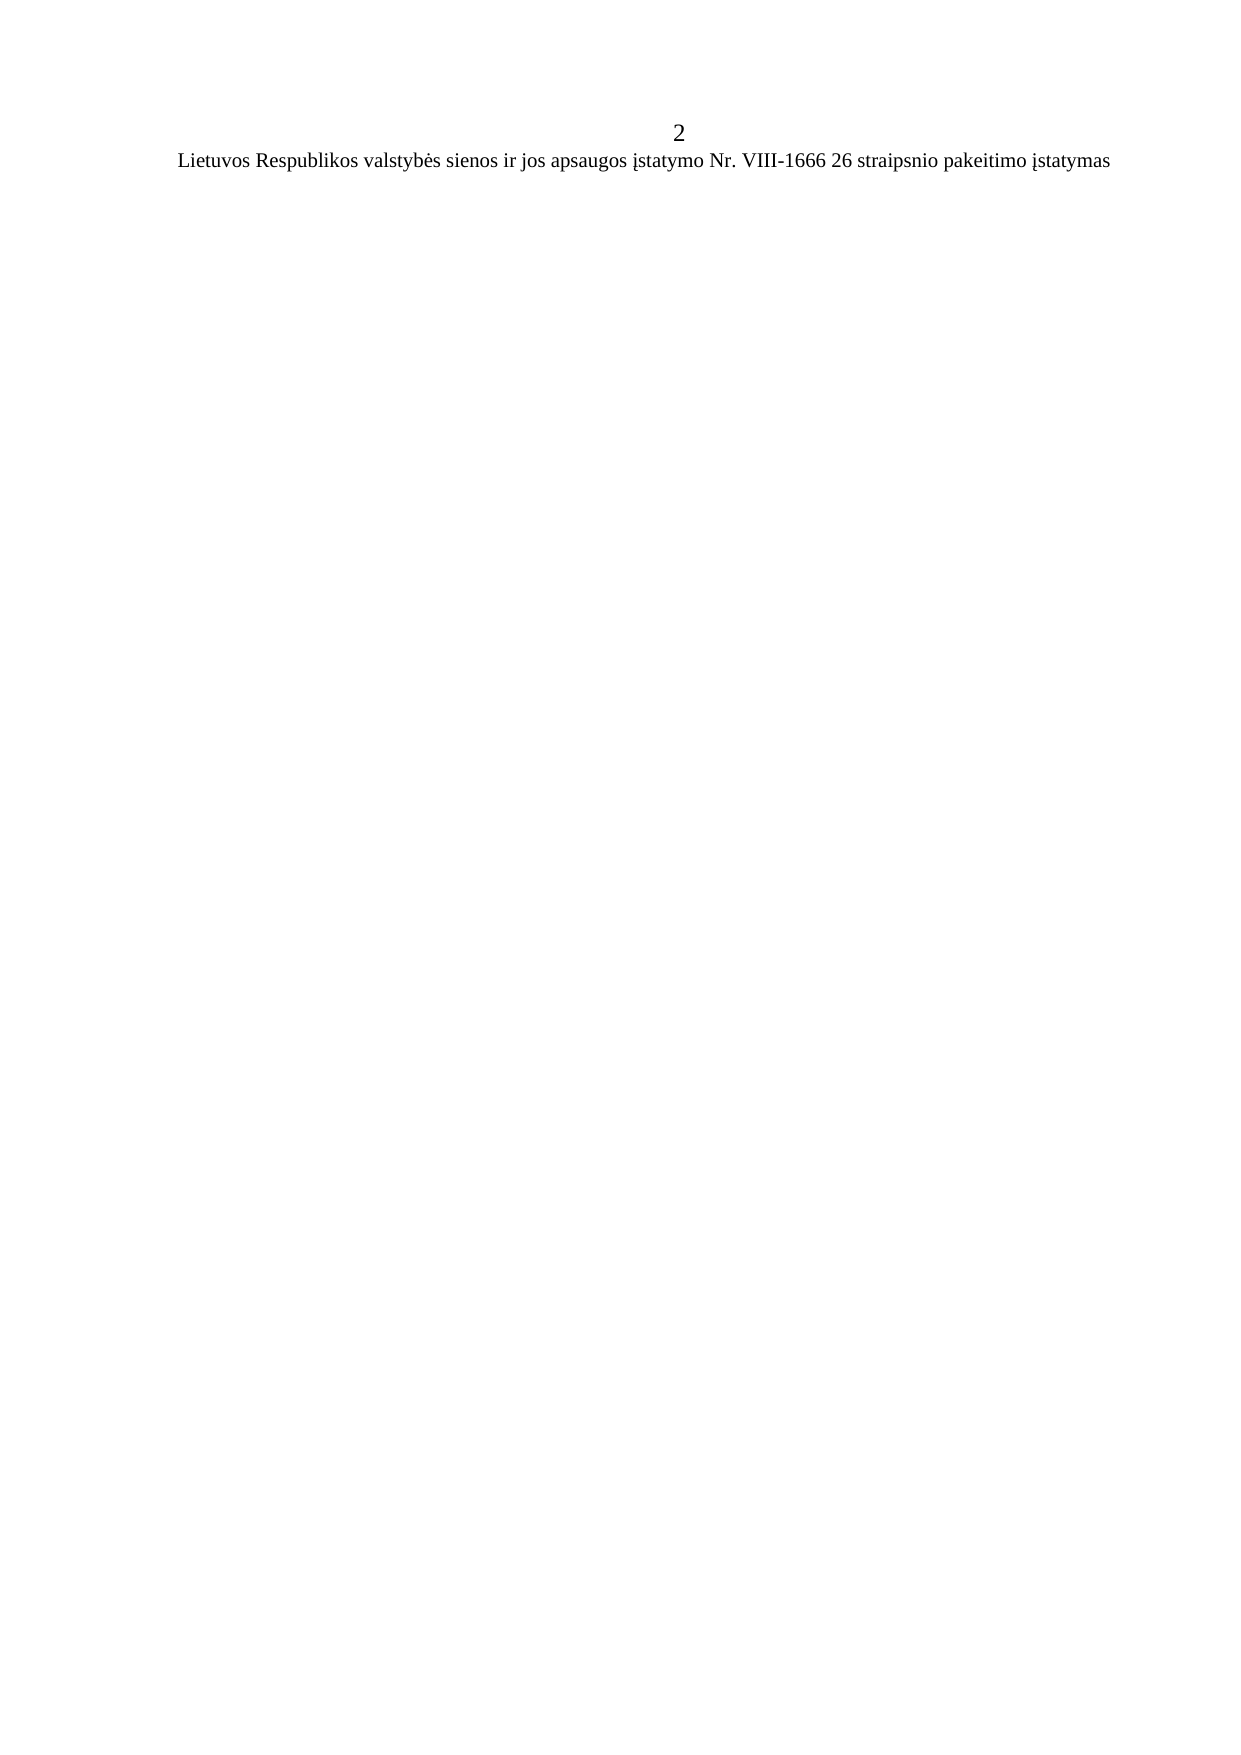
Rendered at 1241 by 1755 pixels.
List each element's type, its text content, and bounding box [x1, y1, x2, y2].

text Lietuvos Respublikos valstybės sienos ir jos apsaugos įstatymo Nr. VIII-1666 26 straipsnio pakeitimo įstatymas [177, 148, 1181, 172]
